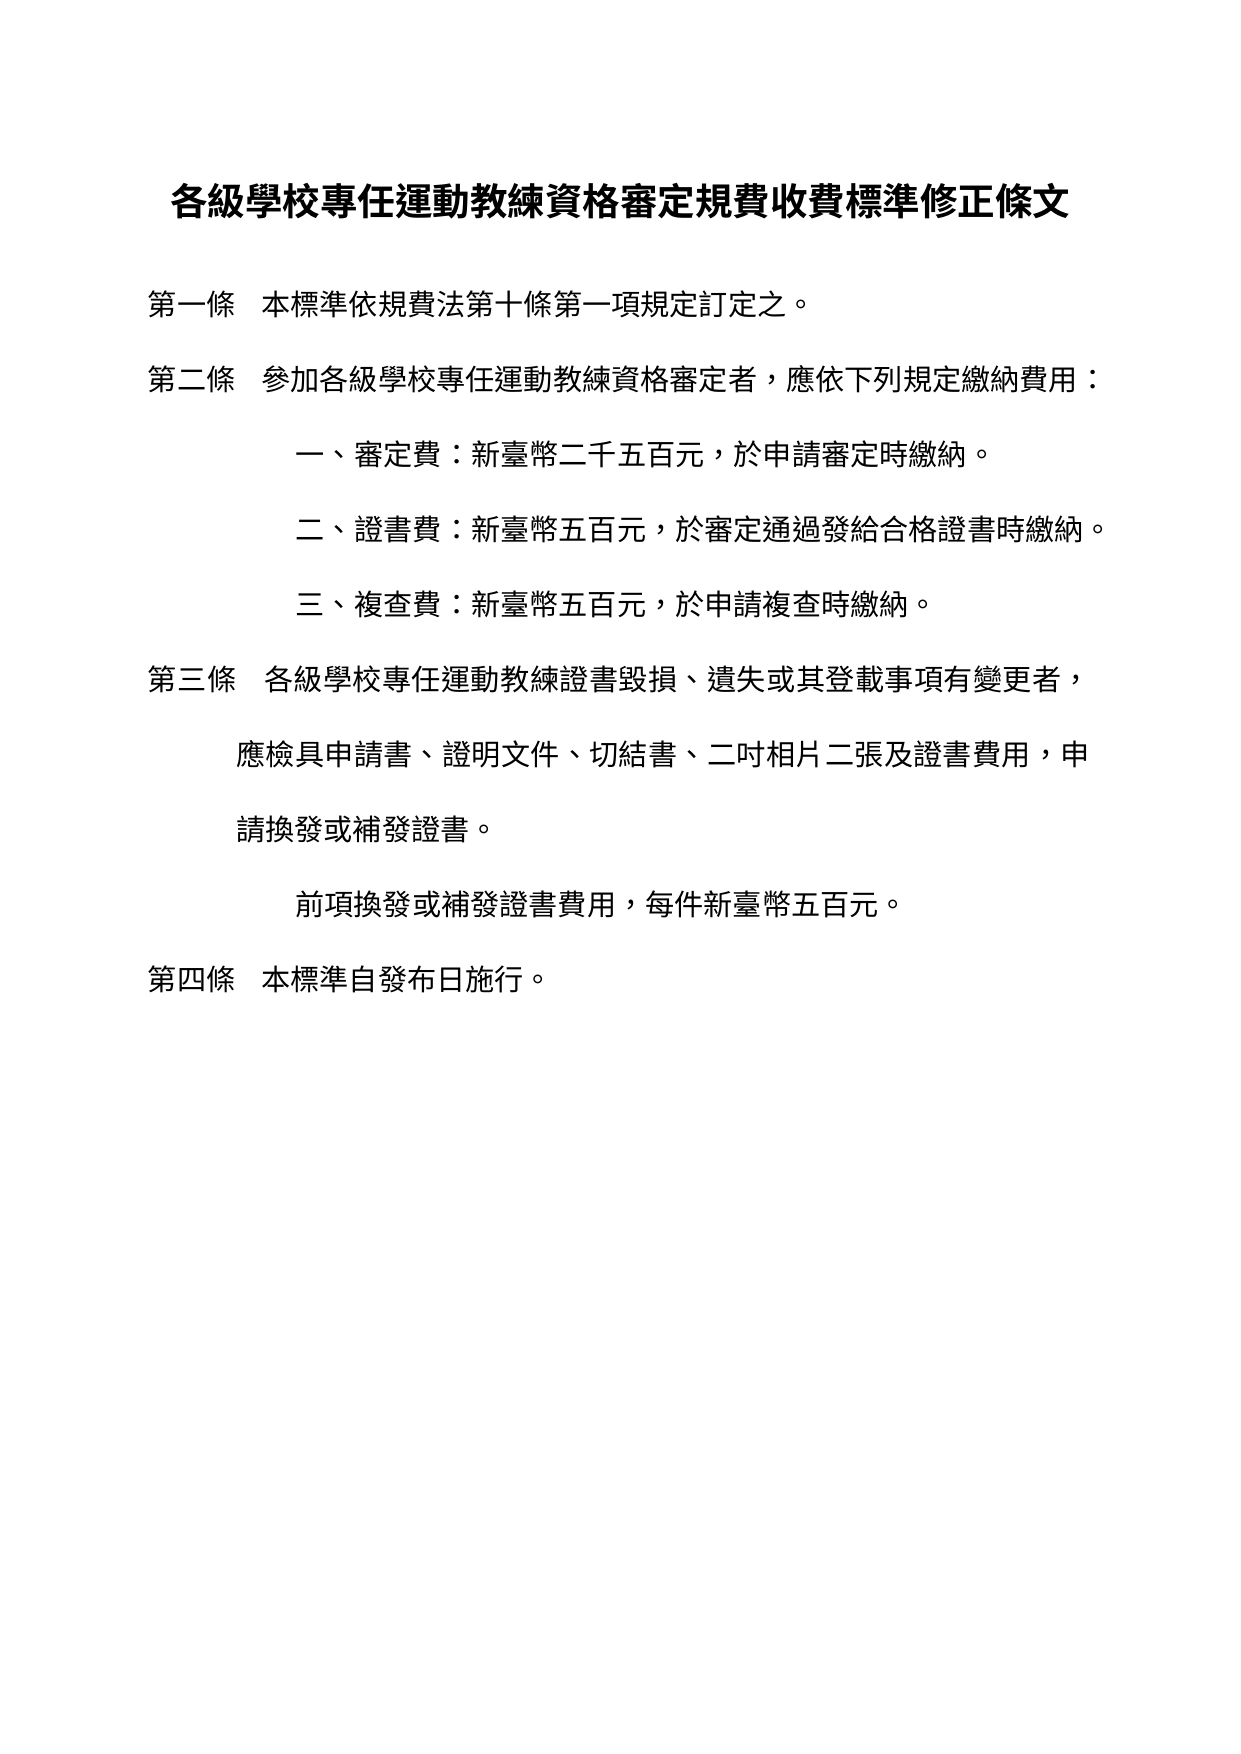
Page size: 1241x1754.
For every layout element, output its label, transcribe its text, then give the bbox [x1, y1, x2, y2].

list 證書費：新臺幣五百元，於審定通過發給合格證書時繳納。 [295, 490, 1092, 565]
text 第四條 本標準自發布日施行。 [148, 940, 1092, 1015]
text 各級學校專任運動教練資格審定規費收費標準修正條文 [148, 161, 1092, 236]
list 審定費：新臺幣二千五百元，於申請審定時繳納。 [295, 415, 1092, 490]
text 第三條 各級學校專任運動教練證書毀損、遺失或其登載事項有變更者，應檢具申請書、證明文件、切結書、二吋相片二張及證書費用，申請換發或補發證書。 [148, 640, 1092, 865]
text 第二條 參加各級學校專任運動教練資格審定者，應依下列規定繳納費用： [148, 340, 1092, 415]
list 複查費：新臺幣五百元，於申請複查時繳納。 [295, 565, 1092, 640]
text 前項換發或補發證書費用，每件新臺幣五百元。 [236, 865, 1092, 940]
text 第一條 本標準依規費法第十條第一項規定訂定之。 [148, 265, 1092, 340]
